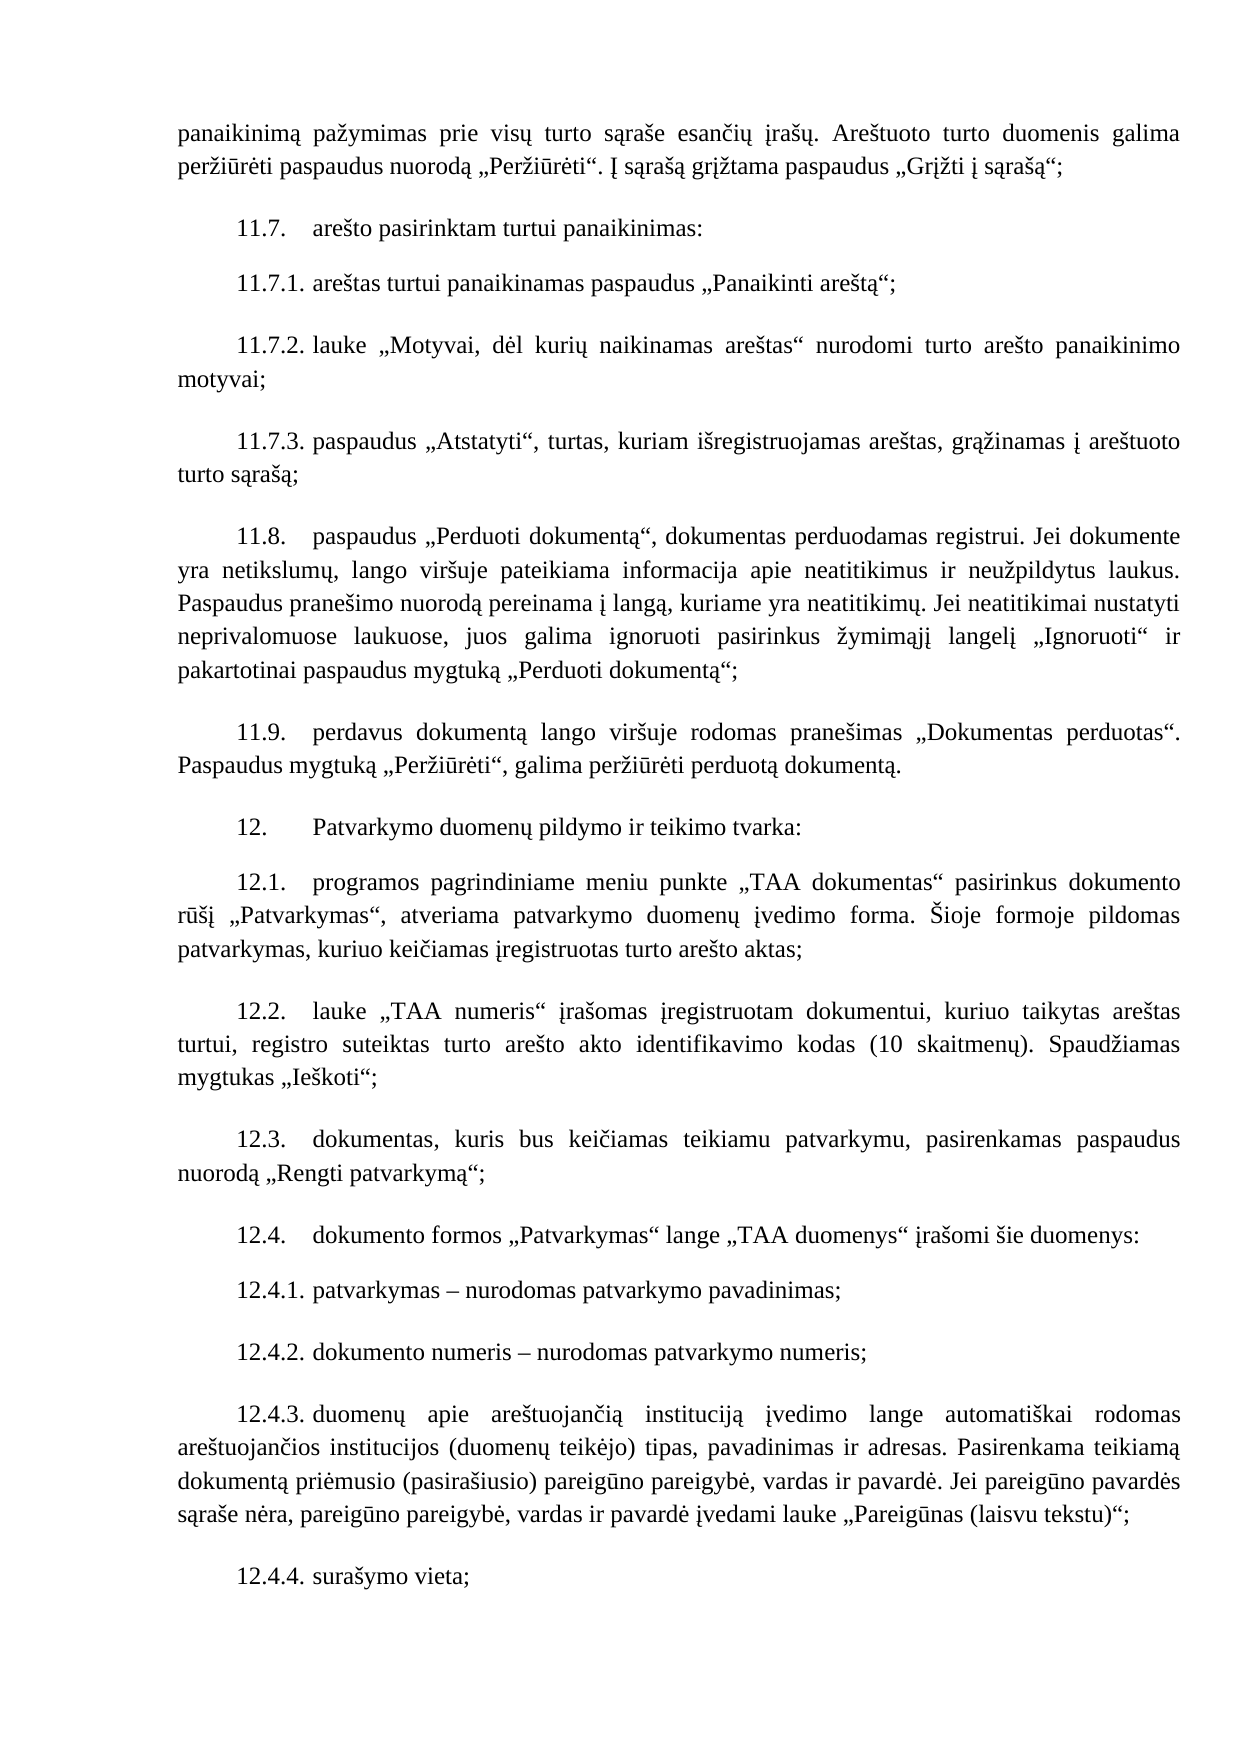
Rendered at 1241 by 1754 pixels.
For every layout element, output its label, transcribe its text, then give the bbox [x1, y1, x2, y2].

text 11.7. arešto pasirinktam turtui panaikinimas: [177, 213, 1181, 242]
text 12.1. programos pagrindiniame meniu punkte „TAA dokumentas“ pasirinkus dokumento rūšį „Patvarkymas“, atveriama patvarkymo duomenų įvedimo forma. Šioje formoje pildomas patvarkymas, kuriuo keičiamas įregistruotas turto arešto aktas; [177, 867, 1181, 962]
text 12.4.4. surašymo vieta; [177, 1561, 1181, 1590]
text 12.4.2. dokumento numeris – nurodomas patvarkymo numeris; [177, 1337, 1181, 1366]
text 12.2. lauke „TAA numeris“ įrašomas įregistruotam dokumentui, kuriuo taikytas areštas turtui, registro suteiktas turto arešto akto identifikavimo kodas (10 skaitmenų). Spaudžiamas mygtukas „Ieškoti“; [177, 996, 1181, 1091]
text 11.7.3. paspaudus „Atstatyti“, turtas, kuriam išregistruojamas areštas, grąžinamas į areštuoto turto sąrašą; [177, 426, 1181, 488]
text 11.7.2. lauke „Motyvai, dėl kurių naikinamas areštas“ nurodomi turto arešto panaikinimo motyvai; [177, 331, 1181, 393]
text 11.7.1. areštas turtui panaikinamas paspaudus „Panaikinti areštą“; [177, 268, 1181, 297]
text 12.3. dokumentas, kuris bus keičiamas teikiamu patvarkymu, pasirenkamas paspaudus nuorodą „Rengti patvarkymą“; [177, 1124, 1181, 1187]
text 11.8. paspaudus „Perduoti dokumentą“, dokumentas perduodamas registrui. Jei dokumente yra netikslumų, lango viršuje pateikiama informacija apie neatitikimus ir neužpildytus laukus. Paspaudus pranešimo nuorodą pereinama į langą, kuriame yra neatitikimų. Jei neatitikimai nustatyti neprivalomuose laukuose, juos galima ignoruoti pasirinkus žymimąjį langelį „Ignoruoti“ ir pakartotinai paspaudus mygtuką „Perduoti dokumentą“; [177, 521, 1181, 683]
text 12.4. dokumento formos „Patvarkymas“ lange „TAA duomenys“ įrašomi šie duomenys: [177, 1220, 1181, 1249]
text 12.4.1. patvarkymas – nurodomas patvarkymo pavadinimas; [177, 1275, 1181, 1304]
text 12.4.3. duomenų apie areštuojančią instituciją įvedimo lange automatiškai rodomas areštuojančios institucijos (duomenų teikėjo) tipas, pavadinimas ir adresas. Pasirenkama teikiamą dokumentą priėmusio (pasirašiusio) pareigūno pareigybė, vardas ir pavardė. Jei pareigūno pavardės sąraše nėra, pareigūno pareigybė, vardas ir pavardė įvedami lauke „Pareigūnas (laisvu tekstu)“; [177, 1399, 1181, 1528]
text 11.9. perdavus dokumentą lango viršuje rodomas pranešimas „Dokumentas perduotas“. Paspaudus mygtuką „Peržiūrėti“, galima peržiūrėti perduotą dokumentą. [177, 717, 1181, 779]
text 12. Patvarkymo duomenų pildymo ir teikimo tvarka: [177, 812, 1181, 841]
text panaikinimą pažymimas prie visų turto sąraše esančių įrašų. Areštuoto turto duomenis galima peržiūrėti paspaudus nuorodą „Peržiūrėti“. Į sąrašą grįžtama paspaudus „Grįžti į sąrašą“; [177, 118, 1181, 180]
